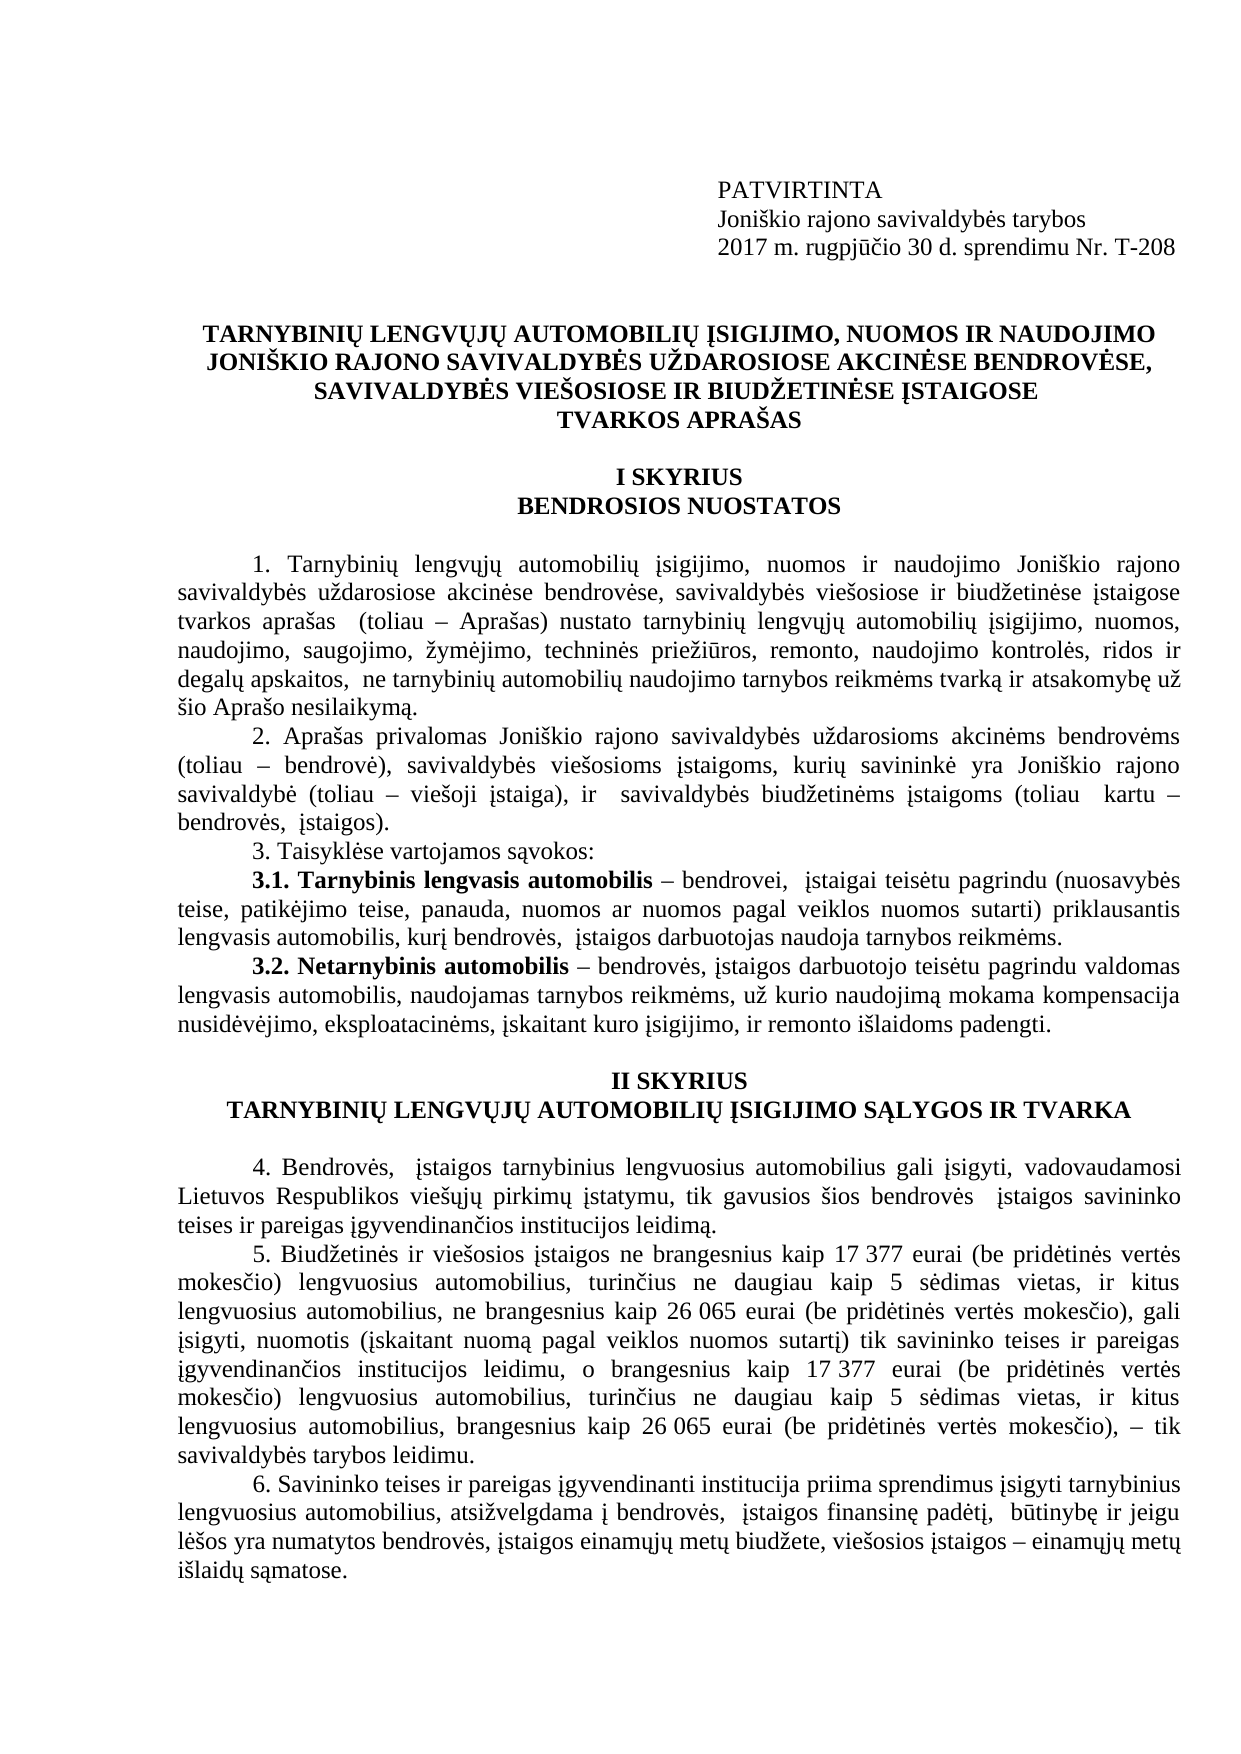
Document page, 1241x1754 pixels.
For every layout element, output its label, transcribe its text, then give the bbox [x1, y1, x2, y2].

text 6. Savininko teises ir pareigas įgyvendinanti institucija priima sprendimus įsigyti tarnybinius lengvuosius automobilius, atsižvelgdama į bendrovės, įstaigos finansinę padėtį, būtinybę ir jeigu lėšos yra numatytos bendrovės, įstaigos einamųjų metų biudžete, viešosios įstaigos – einamųjų metų išlaidų sąmatose. [177, 1469, 1181, 1584]
text PATVIRTINTA [582, 175, 1181, 204]
text 3.2. Netarnybinis automobilis – bendrovės, įstaigos darbuotojo teisėtu pagrindu valdomas lengvasis automobilis, naudojamas tarnybos reikmėms, už kurio naudojimą mokama kompensacija nusidėvėjimo, eksploatacinėms, įskaitant kuro įsigijimo, ir remonto išlaidoms padengti. [177, 951, 1181, 1037]
text I SKYRIUS [177, 462, 1181, 491]
text 3.1. Tarnybinis lengvasis automobilis – bendrovei, įstaigai teisėtu pagrindu (nuosavybės teise, patikėjimo teise, panauda, nuomos ar nuomos pagal veiklos nuomos sutarti) priklausantis lengvasis automobilis, kurį bendrovės, įstaigos darbuotojas naudoja tarnybos reikmėms. [177, 865, 1181, 951]
text TARNYBINIŲ LENGVŲJŲ AUTOMOBILIŲ ĮSIGIJIMO, NUOMOS IR NAUDOJIMO JONIŠKIO RAJONO SAVIVALDYBĖS UŽDAROSIOSE AKCINĖSE BENDROVĖSE, SAVIVALDYBĖS VIEŠOSIOSE IR BIUDŽETINĖSE ĮSTAIGOSE [177, 319, 1181, 405]
text 3. Taisyklėse vartojamos sąvokos: [177, 836, 1181, 865]
text TARNYBINIŲ lengvųjų automobilių įsigijimo SĄLYGOS IR TVARKA [177, 1095, 1181, 1124]
text Joniškio rajono savivaldybės tarybos [717, 204, 1181, 232]
text II SKYRIUS [177, 1066, 1181, 1095]
text 1. Tarnybinių lengvųjų automobilių įsigijimo, nuomos ir naudojimo Joniškio rajono savivaldybės uždarosiose akcinėse bendrovėse, savivaldybės viešosiose ir biudžetinėse įstaigose tvarkos aprašas (toliau – Aprašas) nustato tarnybinių lengvųjų automobilių įsigijimo, nuomos, naudojimo, saugojimo, žymėjimo, techninės priežiūros, remonto, naudojimo kontrolės, ridos ir degalų apskaitos, ne tarnybinių automobilių naudojimo tarnybos reikmėms tvarką ir atsakomybę už šio Aprašo nesilaikymą. [177, 549, 1181, 721]
text 2. Aprašas privalomas Joniškio rajono savivaldybės uždarosioms akcinėms bendrovėms (toliau – bendrovė), savivaldybės viešosioms įstaigoms, kurių savininkė yra Joniškio rajono savivaldybė (toliau – viešoji įstaiga), ir savivaldybės biudžetinėms įstaigoms (toliau kartu – bendrovės, įstaigos). [177, 721, 1181, 836]
text 4. Bendrovės, įstaigos tarnybinius lengvuosius automobilius gali įsigyti, vadovaudamosi Lietuvos Respublikos viešųjų pirkimų įstatymu, tik gavusios šios bendrovės įstaigos savininko teises ir pareigas įgyvendinančios institucijos leidimą. [177, 1152, 1181, 1239]
text 2017 m. rugpjūčio 30 d. sprendimu Nr. T-208 [582, 232, 1181, 261]
text TVARKOS APRAŠAS [177, 405, 1181, 434]
text 5. Biudžetinės ir viešosios įstaigos ne brangesnius kaip 17 377 eurai (be pridėtinės vertės mokesčio) lengvuosius automobilius, turinčius ne daugiau kaip 5 sėdimas vietas, ir kitus lengvuosius automobilius, ne brangesnius kaip 26 065 eurai (be pridėtinės vertės mokesčio), gali įsigyti, nuomotis (įskaitant nuomą pagal veiklos nuomos sutartį) tik savininko teises ir pareigas įgyvendinančios institucijos leidimu, o brangesnius kaip 17 377 eurai (be pridėtinės vertės mokesčio) lengvuosius automobilius, turinčius ne daugiau kaip 5 sėdimas vietas, ir kitus lengvuosius automobilius, brangesnius kaip 26 065 eurai (be pridėtinės vertės mokesčio), – tik savivaldybės tarybos leidimu. [177, 1239, 1181, 1469]
text BENDROSIOS NUOSTATOS [177, 491, 1181, 520]
